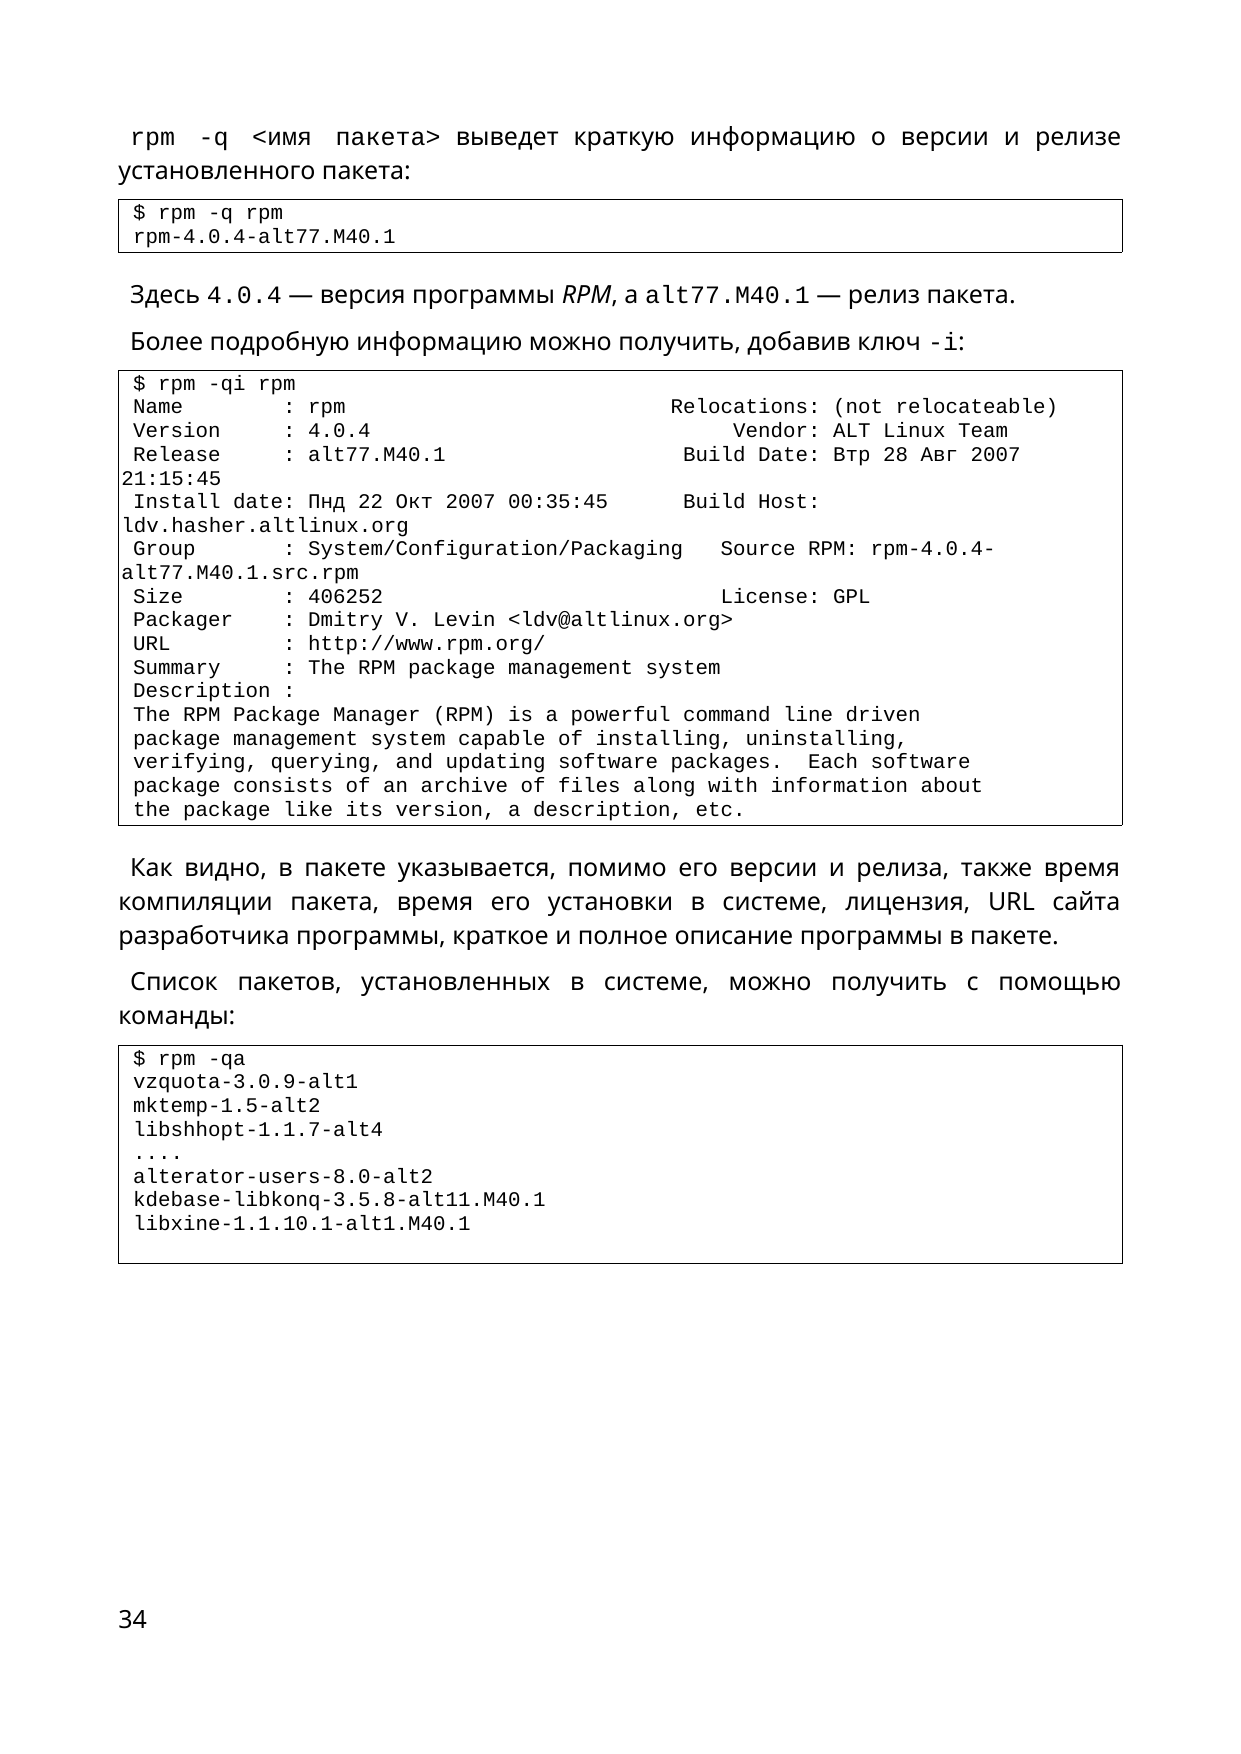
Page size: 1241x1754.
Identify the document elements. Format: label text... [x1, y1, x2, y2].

text $ rpm -qa [119, 1046, 1122, 1068]
text Список пакетов, установленных в системе, можно получить с помощью команды: [118, 964, 1122, 1032]
text $ rpm -q rpm [119, 200, 1122, 223]
text URL : http://www.rpm.org/ [119, 630, 1122, 654]
text Более подробную информацию можно получить, добавив ключ -i: [118, 323, 1122, 357]
text package consists of an archive of files along with information about [119, 772, 1122, 796]
text alterator-users-8.0-alt2 [119, 1163, 1122, 1186]
text the package like its version, a description, etc. [119, 796, 1122, 825]
text Description : [119, 677, 1122, 701]
text rpm-4.0.4-alt77.M40.1 [119, 223, 1122, 252]
text libxine-1.1.10.1-alt1.M40.1 [119, 1210, 1122, 1237]
text The RPM Package Manager (RPM) is a powerful command line driven [119, 701, 1122, 724]
text Install date: Пнд 22 Окт 2007 00:35:45 Build Host: ldv.hasher.altlinux.org [119, 488, 1122, 535]
text Release : alt77.M40.1 Build Date: Втр 28 Авг 2007 21:15:45 [119, 441, 1122, 488]
text Name : rpm Relocations: (not relocateable) [119, 393, 1122, 417]
text kdebase-libkonq-3.5.8-alt11.M40.1 [119, 1186, 1122, 1210]
text package management system capable of installing, uninstalling, [119, 724, 1122, 748]
text Здесь 4.0.4 — версия программы RPM, а alt77.M40.1 — релиз пакета. [118, 276, 1122, 311]
text Summary : The RPM package management system [119, 654, 1122, 677]
text .... [119, 1139, 1122, 1163]
text mktemp-1.5-alt2 [119, 1092, 1122, 1116]
text libshhopt-1.1.7-alt4 [119, 1116, 1122, 1139]
text $ rpm -qi rpm [119, 371, 1122, 393]
text Group : System/Configuration/Packaging Source RPM: rpm-4.0.4-alt77.M40.1.src.rpm [119, 535, 1122, 583]
text verifying, querying, and updating software packages. Each software [119, 748, 1122, 772]
text Packager : Dmitry V. Levin <ldv@altlinux.org> [119, 606, 1122, 630]
text Version : 4.0.4 Vendor: ALT Linux Team [119, 417, 1122, 441]
text vzquota-3.0.9-alt1 [119, 1068, 1122, 1092]
text Size : 406252 License: GPL [119, 583, 1122, 606]
text rpm -q <имя пакета> выведет краткую информацию о версии и релизе установленного пакета: [118, 118, 1122, 186]
text Как видно, в пакете указывается, помимо его версии и релиза, также время компиляции пакета, время его установки в системе, лицензия, URL сайта разработчика программы, краткое и полное описание программы в пакете. [118, 849, 1122, 952]
